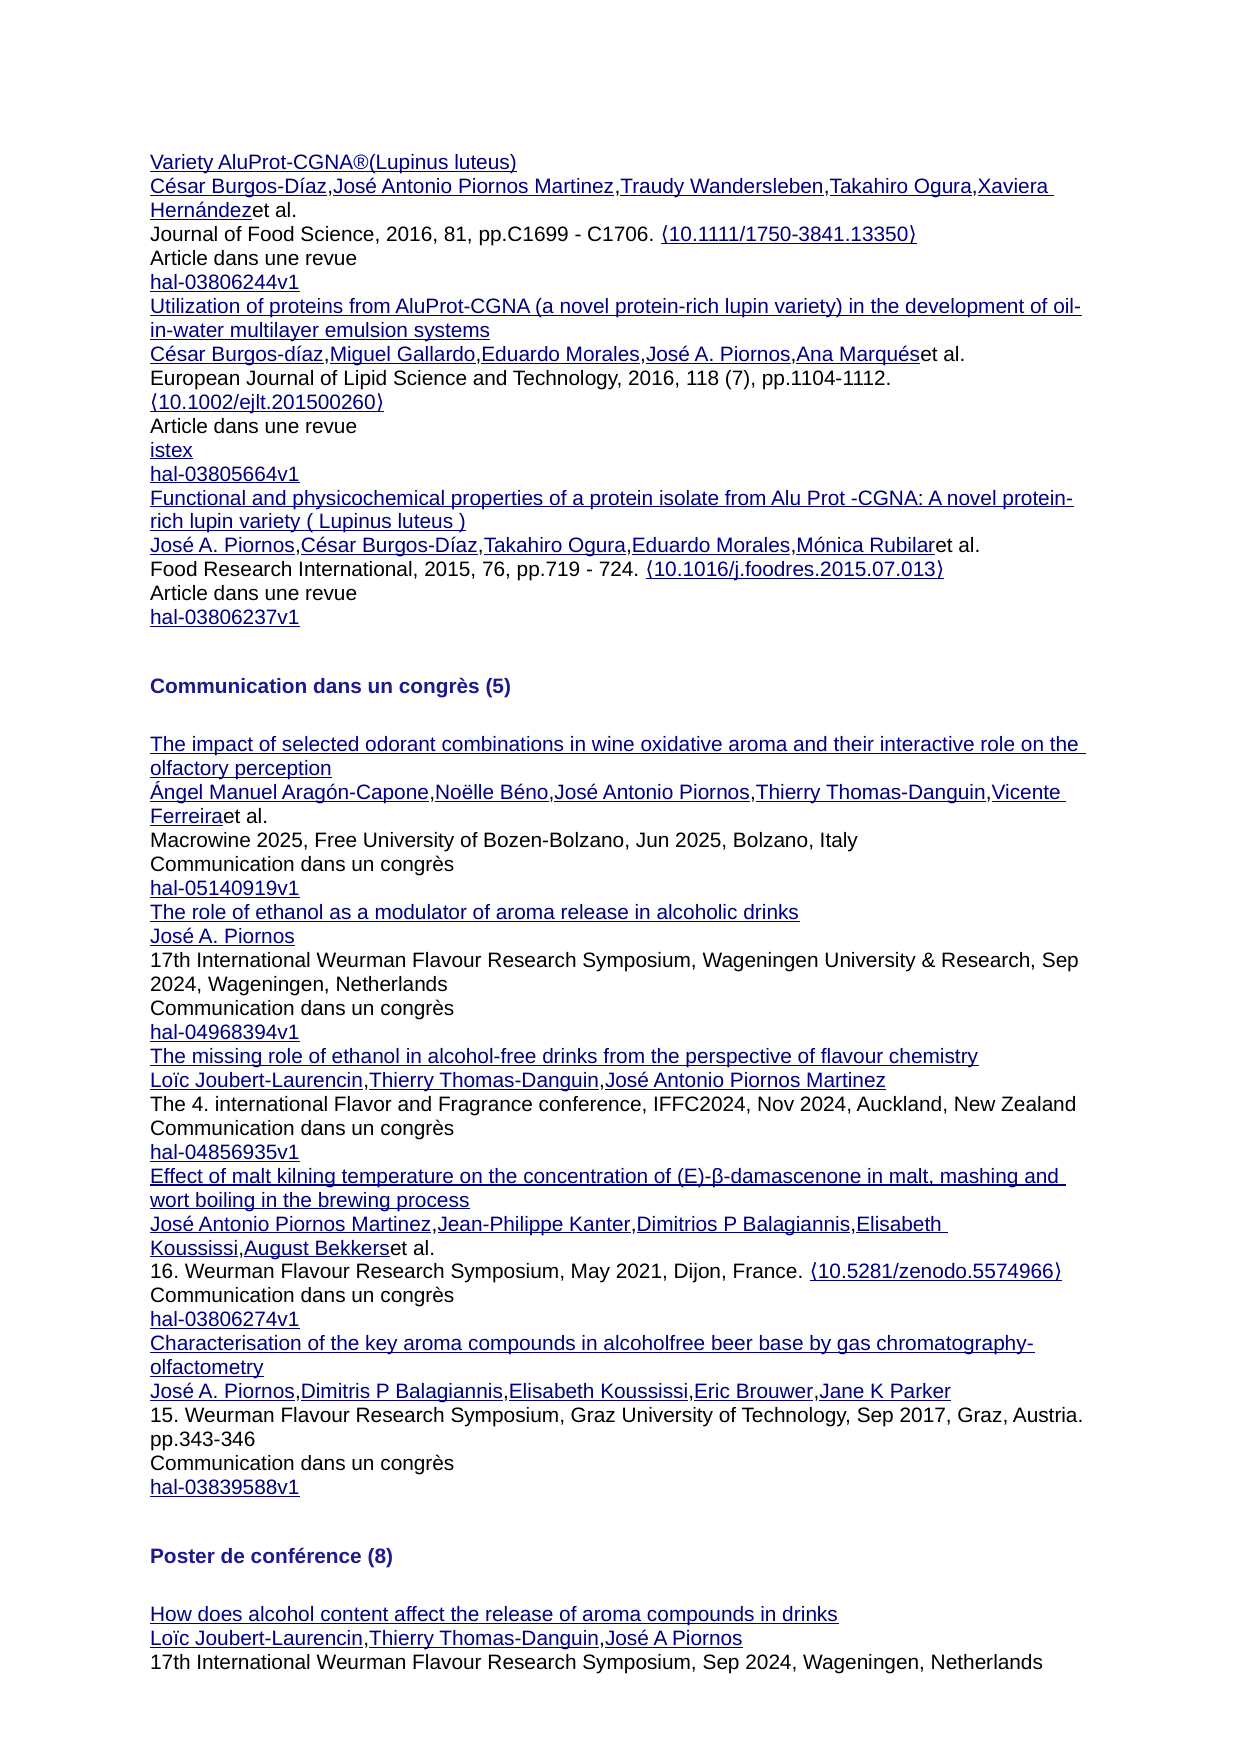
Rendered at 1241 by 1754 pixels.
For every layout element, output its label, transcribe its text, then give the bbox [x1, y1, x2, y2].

table_cell Effect of malt kilning temperature on the concentration of (E)-β-damascenone in malt, mashing and wort boiling in the brewing process José Antonio Piornos Martinez,Jean-Philippe Kanter,Dimitrios P Balagiannis,Elisabeth Koussissi,August Bekkerset al. 16. Weurman Flavour Research Symposium, May 2021, Dijon, France. ⟨10.5281/zenodo.5574966⟩ Communication dans un congrès hal-03806274v1 [150, 1164, 1090, 1331]
table_cell The missing role of ethanol in alcohol-free drinks from the perspective of flavour chemistry Loïc Joubert-Laurencin,Thierry Thomas-Danguin,José Antonio Piornos Martinez The 4. international Flavor and Fragrance conference, IFFC2024, Nov 2024, Auckland, New Zealand Communication dans un congrès hal-04856935v1 [150, 1044, 1090, 1163]
table_header How does alcohol content affect the release of aroma compounds in drinks Loïc Joubert-Laurencin,Thierry Thomas-Danguin,José A Piornos 17th International Weurman Flavour Research Symposium, Sep 2024, Wageningen, Netherlands [150, 1602, 1090, 1674]
table_cell The role of ethanol as a modulator of aroma release in alcoholic drinks José A. Piornos 17th International Weurman Flavour Research Symposium, Wageningen University & Research, Sep 2024, Wageningen, Netherlands Communication dans un congrès hal-04968394v1 [150, 900, 1090, 1044]
table_header The impact of selected odorant combinations in wine oxidative aroma and their interactive role on the olfactory perception Ángel Manuel Aragón-Capone,Noëlle Béno,José Antonio Piornos,Thierry Thomas-Danguin,Vicente Ferreiraet al. Macrowine 2025, Free University of Bozen-Bolzano, Jun 2025, Bolzano, Italy Communication dans un congrès hal-05140919v1 [150, 732, 1090, 900]
table_cell Variety AluProt-CGNA®(Lupinus luteus) César Burgos-Díaz,José Antonio Piornos Martinez,Traudy Wandersleben,Takahiro Ogura,Xaviera Hernándezet al. Journal of Food Science, 2016, 81, pp.C1699 - C1706. ⟨10.1111/1750-3841.13350⟩ Article dans une revue hal-03806244v1 [150, 150, 1090, 294]
subtitle Communication dans un congrès (5) [150, 674, 1090, 698]
table_cell Functional and physicochemical properties of a protein isolate from Alu Prot -CGNA: A novel protein-rich lupin variety ( Lupinus luteus ) José A. Piornos,César Burgos-Díaz,Takahiro Ogura,Eduardo Morales,Mónica Rubilaret al. Food Research International, 2015, 76, pp.719 - 724. ⟨10.1016/j.foodres.2015.07.013⟩ Article dans une revue hal-03806237v1 [150, 485, 1090, 629]
subtitle Poster de conférence (8) [150, 1544, 1090, 1568]
table_cell Characterisation of the key aroma compounds in alcoholfree beer base by gas chromatography-olfactometry José A. Piornos,Dimitris P Balagiannis,Elisabeth Koussissi,Eric Brouwer,Jane K Parker 15. Weurman Flavour Research Symposium, Graz University of Technology, Sep 2017, Graz, Austria. pp.343-346 Communication dans un congrès hal-03839588v1 [150, 1331, 1090, 1499]
table_cell Utilization of proteins from AluProt‐CGNA (a novel protein‐rich lupin variety) in the development of oil‐in‐water multilayer emulsion systems César Burgos‐díaz,Miguel Gallardo,Eduardo Morales,José A. Piornos,Ana Marquéset al. European Journal of Lipid Science and Technology, 2016, 118 (7), pp.1104-1112. ⟨10.1002/ejlt.201500260⟩ Article dans une revue istex hal-03805664v1 [150, 294, 1090, 485]
